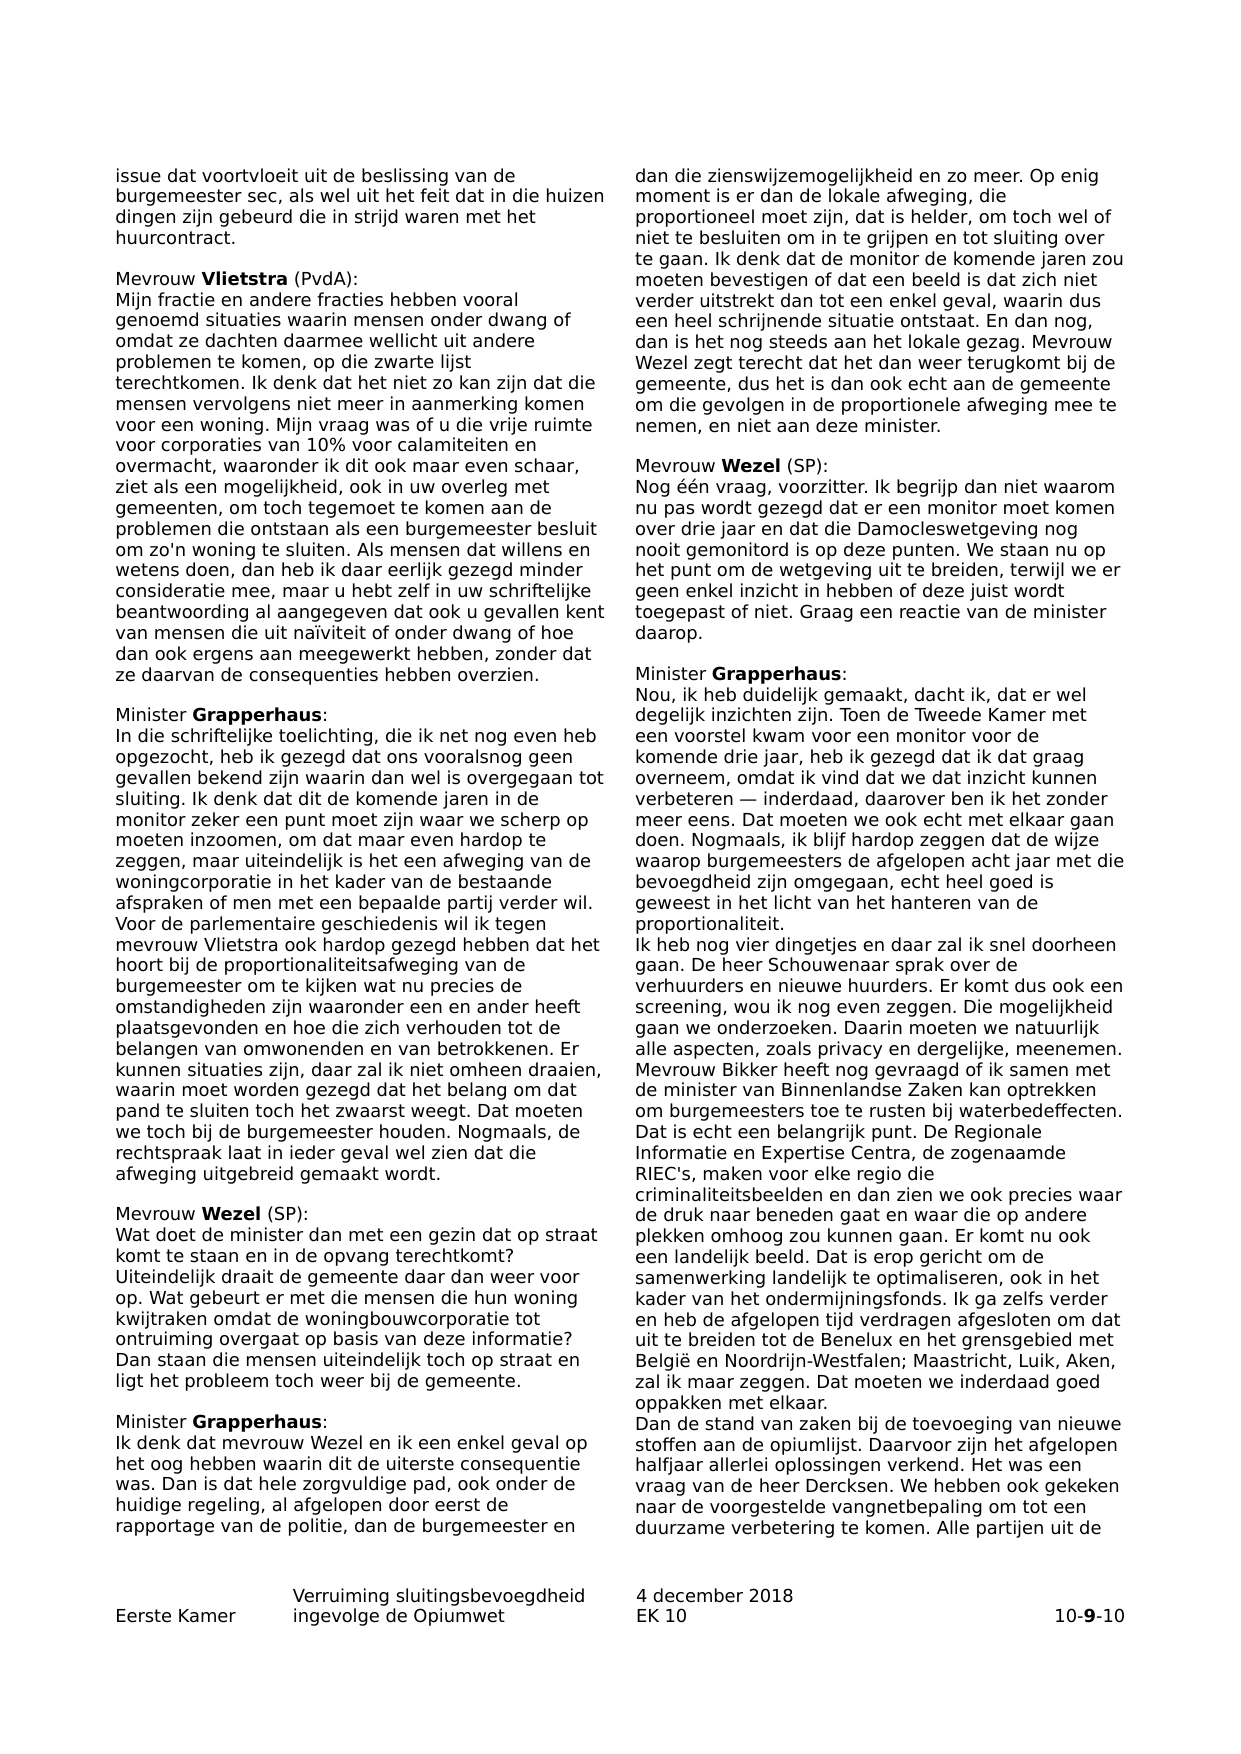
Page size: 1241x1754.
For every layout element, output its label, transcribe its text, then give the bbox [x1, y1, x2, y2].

text Ik denk dat mevrouw Wezel en ik een enkel geval op het oog hebben waarin dit de uiterste consequentie was. Dan is dat hele zorgvuldige pad, ook onder de huidige regeling, al afgelopen door eerst de rapportage van de politie, dan de burgemeester en [115, 1432, 605, 1537]
text issue dat voortvloeit uit de beslissing van de burgemeester sec, als wel uit het feit dat in die huizen dingen zijn gebeurd die in strijd waren met het huurcontract. [115, 165, 605, 249]
text Ik heb nog vier dingetjes en daar zal ik snel doorheen gaan. De heer Schouwenaar sprak over de verhuurders en nieuwe huurders. Er komt dus ook een screening, wou ik nog even zeggen. Die mogelijkheid gaan we onderzoeken. Daarin moeten we natuurlijk alle aspecten, zoals privacy en dergelijke, meenemen. [635, 934, 1125, 1059]
text Mijn fractie en andere fracties hebben vooral genoemd situaties waarin mensen onder dwang of omdat ze dachten daarmee wellicht uit andere problemen te komen, op die zwarte lijst terechtkomen. Ik denk dat het niet zo kan zijn dat die mensen vervolgens niet meer in aanmerking komen voor een woning. Mijn vraag was of u die vrije ruimte voor corporaties van 10% voor calamiteiten en overmacht, waaronder ik dit ook maar even schaar, ziet als een mogelijkheid, ook in uw overleg met gemeenten, om toch tegemoet te komen aan de problemen die ontstaan als een burgemeester besluit om zo'n woning te sluiten. Als mensen dat willens en wetens doen, dan heb ik daar eerlijk gezegd minder consideratie mee, maar u hebt zelf in uw schriftelijke beantwoording al aangegeven dat ook u gevallen kent van mensen die uit naïviteit of onder dwang of hoe dan ook ergens aan meegewerkt hebben, zonder dat ze daarvan de consequenties hebben overzien. [115, 289, 605, 685]
text Nou, ik heb duidelijk gemaakt, dacht ik, dat er wel degelijk inzichten zijn. Toen de Tweede Kamer met een voorstel kwam voor een monitor voor de komende drie jaar, heb ik gezegd dat ik dat graag overneem, omdat ik vind dat we dat inzicht kunnen verbeteren — inderdaad, daarover ben ik het zonder meer eens. Dat moeten we ook echt met elkaar gaan doen. Nogmaals, ik blijf hardop zeggen dat de wijze waarop burgemeesters de afgelopen acht jaar met die bevoegdheid zijn omgegaan, echt heel goed is geweest in het licht van het hanteren van de proportionaliteit. [635, 684, 1125, 934]
text Mevrouw Vlietstra (PvdA): [115, 269, 605, 289]
text Wat doet de minister dan met een gezin dat op straat komt te staan en in de opvang terechtkomt? Uiteindelijk draait de gemeente daar dan weer voor op. Wat gebeurt er met die mensen die hun woning kwijtraken omdat de woningbouwcorporatie tot ontruiming overgaat op basis van deze informatie? Dan staan die mensen uiteindelijk toch op straat en ligt het probleem toch weer bij de gemeente. [115, 1225, 605, 1392]
text Minister Grapperhaus: [115, 705, 605, 726]
text Mevrouw Wezel (SP): [635, 456, 1125, 477]
text Mevrouw Wezel (SP): [115, 1204, 605, 1225]
text In die schriftelijke toelichting, die ik net nog even heb opgezocht, heb ik gezegd dat ons vooralsnog geen gevallen bekend zijn waarin dan wel is overgegaan tot sluiting. Ik denk dat dit de komende jaren in de monitor zeker een punt moet zijn waar we scherp op moeten inzoomen, om dat maar even hardop te zeggen, maar uiteindelijk is het een afweging van de woningcorporatie in het kader van de bestaande afspraken of men met een bepaalde partij verder wil. Voor de parlementaire geschiedenis wil ik tegen mevrouw Vlietstra ook hardop gezegd hebben dat het hoort bij de proportionaliteitsafweging van de burgemeester om te kijken wat nu precies de omstandigheden zijn waaronder een en ander heeft plaatsgevonden en hoe die zich verhouden tot de belangen van omwonenden en van betrokkenen. Er kunnen situaties zijn, daar zal ik niet omheen draaien, waarin moet worden gezegd dat het belang om dat pand te sluiten toch het zwaarst weegt. Dat moeten we toch bij de burgemeester houden. Nogmaals, de rechtspraak laat in ieder geval wel zien dat die afweging uitgebreid gemaakt wordt. [115, 726, 605, 1184]
text dan die zienswijzemogelijkheid en zo meer. Op enig moment is er dan de lokale afweging, die proportioneel moet zijn, dat is helder, om toch wel of niet te besluiten om in te grijpen en tot sluiting over te gaan. Ik denk dat de monitor de komende jaren zou moeten bevestigen of dat een beeld is dat zich niet verder uitstrekt dan tot een enkel geval, waarin dus een heel schrijnende situatie ontstaat. En dan nog, dan is het nog steeds aan het lokale gezag. Mevrouw Wezel zegt terecht dat het dan weer terugkomt bij de gemeente, dus het is dan ook echt aan de gemeente om die gevolgen in de proportionele afweging mee te nemen, en niet aan deze minister. [635, 165, 1125, 436]
text Mevrouw Bikker heeft nog gevraagd of ik samen met de minister van Binnenlandse Zaken kan optrekken om burgemeesters toe te rusten bij waterbedeffecten. Dat is echt een belangrijk punt. De Regionale Informatie en Expertise Centra, de zogenaamde RIEC's, maken voor elke regio die criminaliteitsbeelden en dan zien we ook precies waar de druk naar beneden gaat en waar die op andere plekken omhoog zou kunnen gaan. Er komt nu ook een landelijk beeld. Dat is erop gericht om de samenwerking landelijk te optimaliseren, ook in het kader van het ondermijningsfonds. Ik ga zelfs verder en heb de afgelopen tijd verdragen afgesloten om dat uit te breiden tot de Benelux en het grensgebied met België en Noordrijn-Westfalen; Maastricht, Luik, Aken, zal ik maar zeggen. Dat moeten we inderdaad goed oppakken met elkaar. [635, 1059, 1125, 1413]
text Minister Grapperhaus: [635, 663, 1125, 684]
text Dan de stand van zaken bij de toevoeging van nieuwe stoffen aan de opiumlijst. Daarvoor zijn het afgelopen halfjaar allerlei oplossingen verkend. Het was een vraag van de heer Dercksen. We hebben ook gekeken naar de voorgestelde vangnetbepaling om tot een duurzame verbetering te komen. Alle partijen uit de [635, 1413, 1125, 1538]
text Minister Grapperhaus: [115, 1412, 605, 1432]
text Nog één vraag, voorzitter. Ik begrijp dan niet waarom nu pas wordt gezegd dat er een monitor moet komen over drie jaar en dat die Damocleswetgeving nog nooit gemonitord is op deze punten. We staan nu op het punt om de wetgeving uit te breiden, terwijl we er geen enkel inzicht in hebben of deze juist wordt toegepast of niet. Graag een reactie van de minister daarop. [635, 477, 1125, 643]
